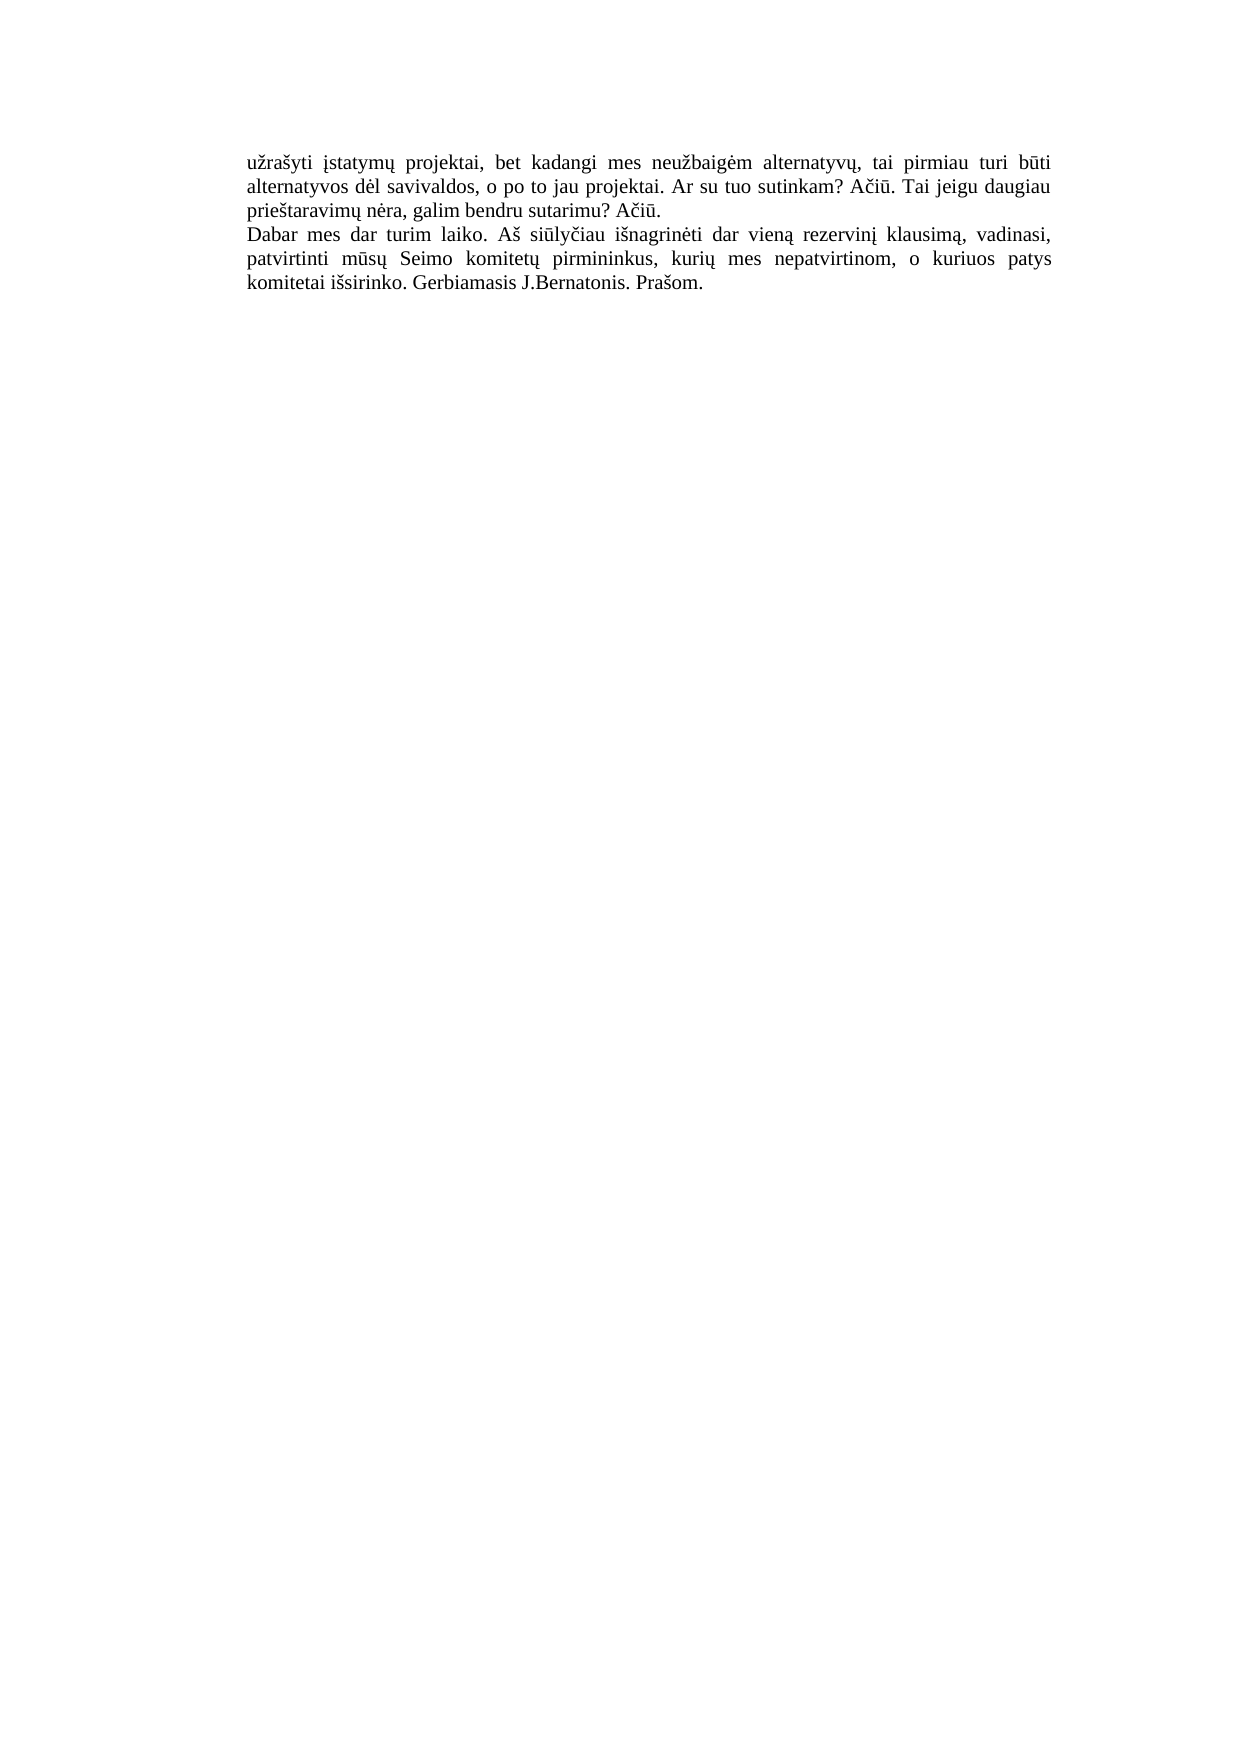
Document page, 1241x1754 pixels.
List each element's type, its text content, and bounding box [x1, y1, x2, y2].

text Dabar mes dar turim laiko. Aš siūlyčiau išnagrinėti dar vieną rezervinį klausimą, vadinasi, patvirtinti mūsų Seimo komitetų pirmininkus, kurių mes nepatvirtinom, o kuriuos patys komitetai išsirinko. Gerbiamasis J.Bernatonis. Prašom. [247, 222, 1053, 294]
text užrašyti įstatymų projektai, bet kadangi mes neužbaigėm alternatyvų, tai pirmiau turi būti alternatyvos dėl savivaldos, o po to jau projektai. Ar su tuo sutinkam? Ačiū. Tai jeigu daugiau prieštaravimų nėra, galim bendru sutarimu? Ačiū. [247, 150, 1053, 222]
